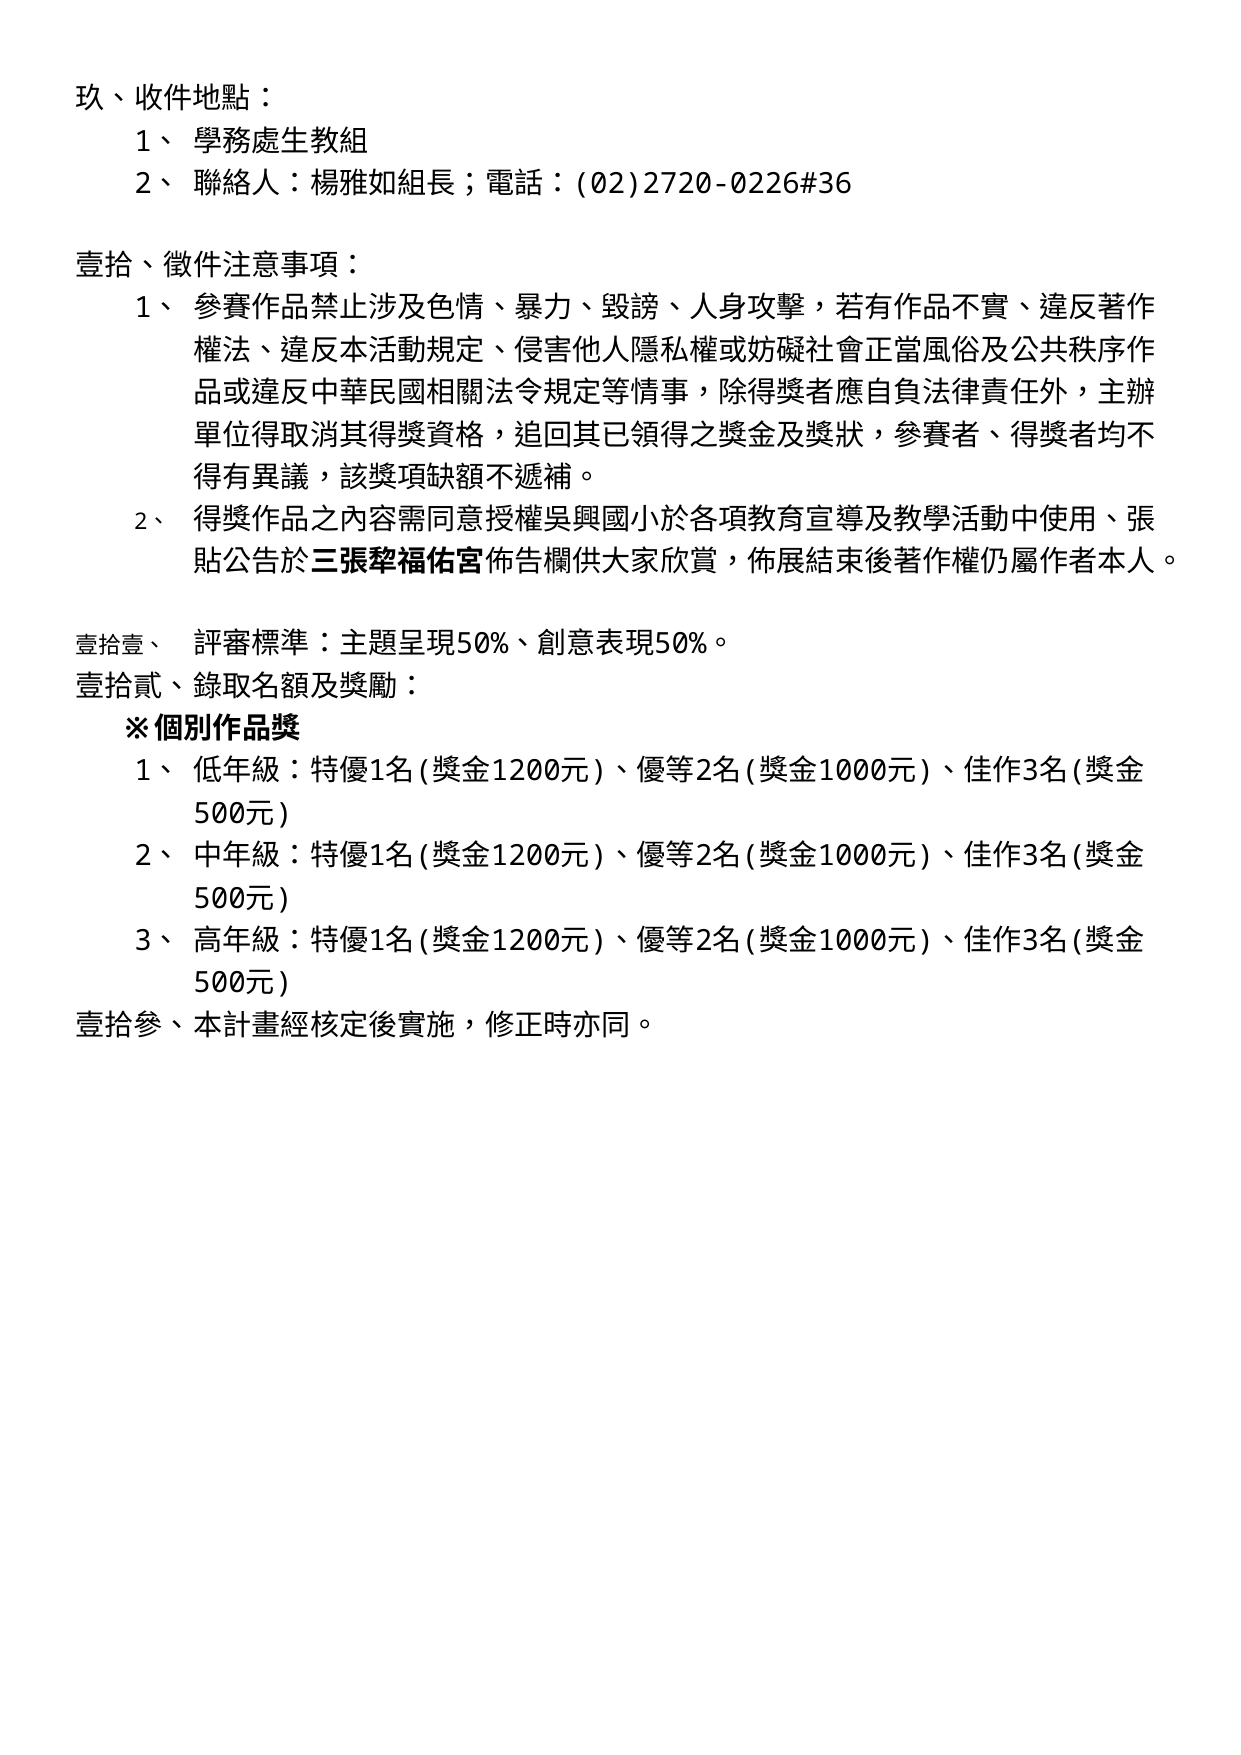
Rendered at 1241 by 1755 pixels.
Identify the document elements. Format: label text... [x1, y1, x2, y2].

list 高年級：特優1名(獎金1200元)、優等2名(獎金1000元)、佳作3名(獎金500元) [134, 917, 1166, 1001]
list 聯絡人：楊雅如組長；電話：(02)2720-0226#36 [134, 160, 1166, 202]
list 評審標準：主題呈現50%、創意表現50%。 [75, 620, 1166, 662]
text ※個別作品獎 [119, 704, 1166, 747]
list 錄取名額及獎勵： [75, 662, 1166, 704]
list 徵件注意事項： [75, 242, 1166, 284]
list 收件地點： [75, 75, 1166, 117]
list 參賽作品禁止涉及色情、暴力、毀謗、人身攻擊，若有作品不實、違反著作權法、違反本活動規定、侵害他人隱私權或妨礙社會正當風俗及公共秩序作品或違反中華民國相關法令規定等情事，除得獎者應自負法律責任外，主辦單位得取消其得獎資格，追回其已領得之獎金及獎狀，參賽者、得獎者均不得有異議，該獎項缺額不遞補。 [134, 284, 1166, 496]
list 中年級：特優1名(獎金1200元)、優等2名(獎金1000元)、佳作3名(獎金500元) [134, 832, 1166, 917]
list 本計畫經核定後實施，修正時亦同。 [75, 1001, 1166, 1044]
list 學務處生教組 [134, 117, 1166, 160]
list 低年級：特優1名(獎金1200元)、優等2名(獎金1000元)、佳作3名(獎金500元) [134, 747, 1166, 832]
list 得獎作品之內容需同意授權吳興國小於各項教育宣導及教學活動中使用、張貼公告於三張犂福佑宮佈告欄供大家欣賞，佈展結束後著作權仍屬作者本人。 [134, 496, 1166, 580]
